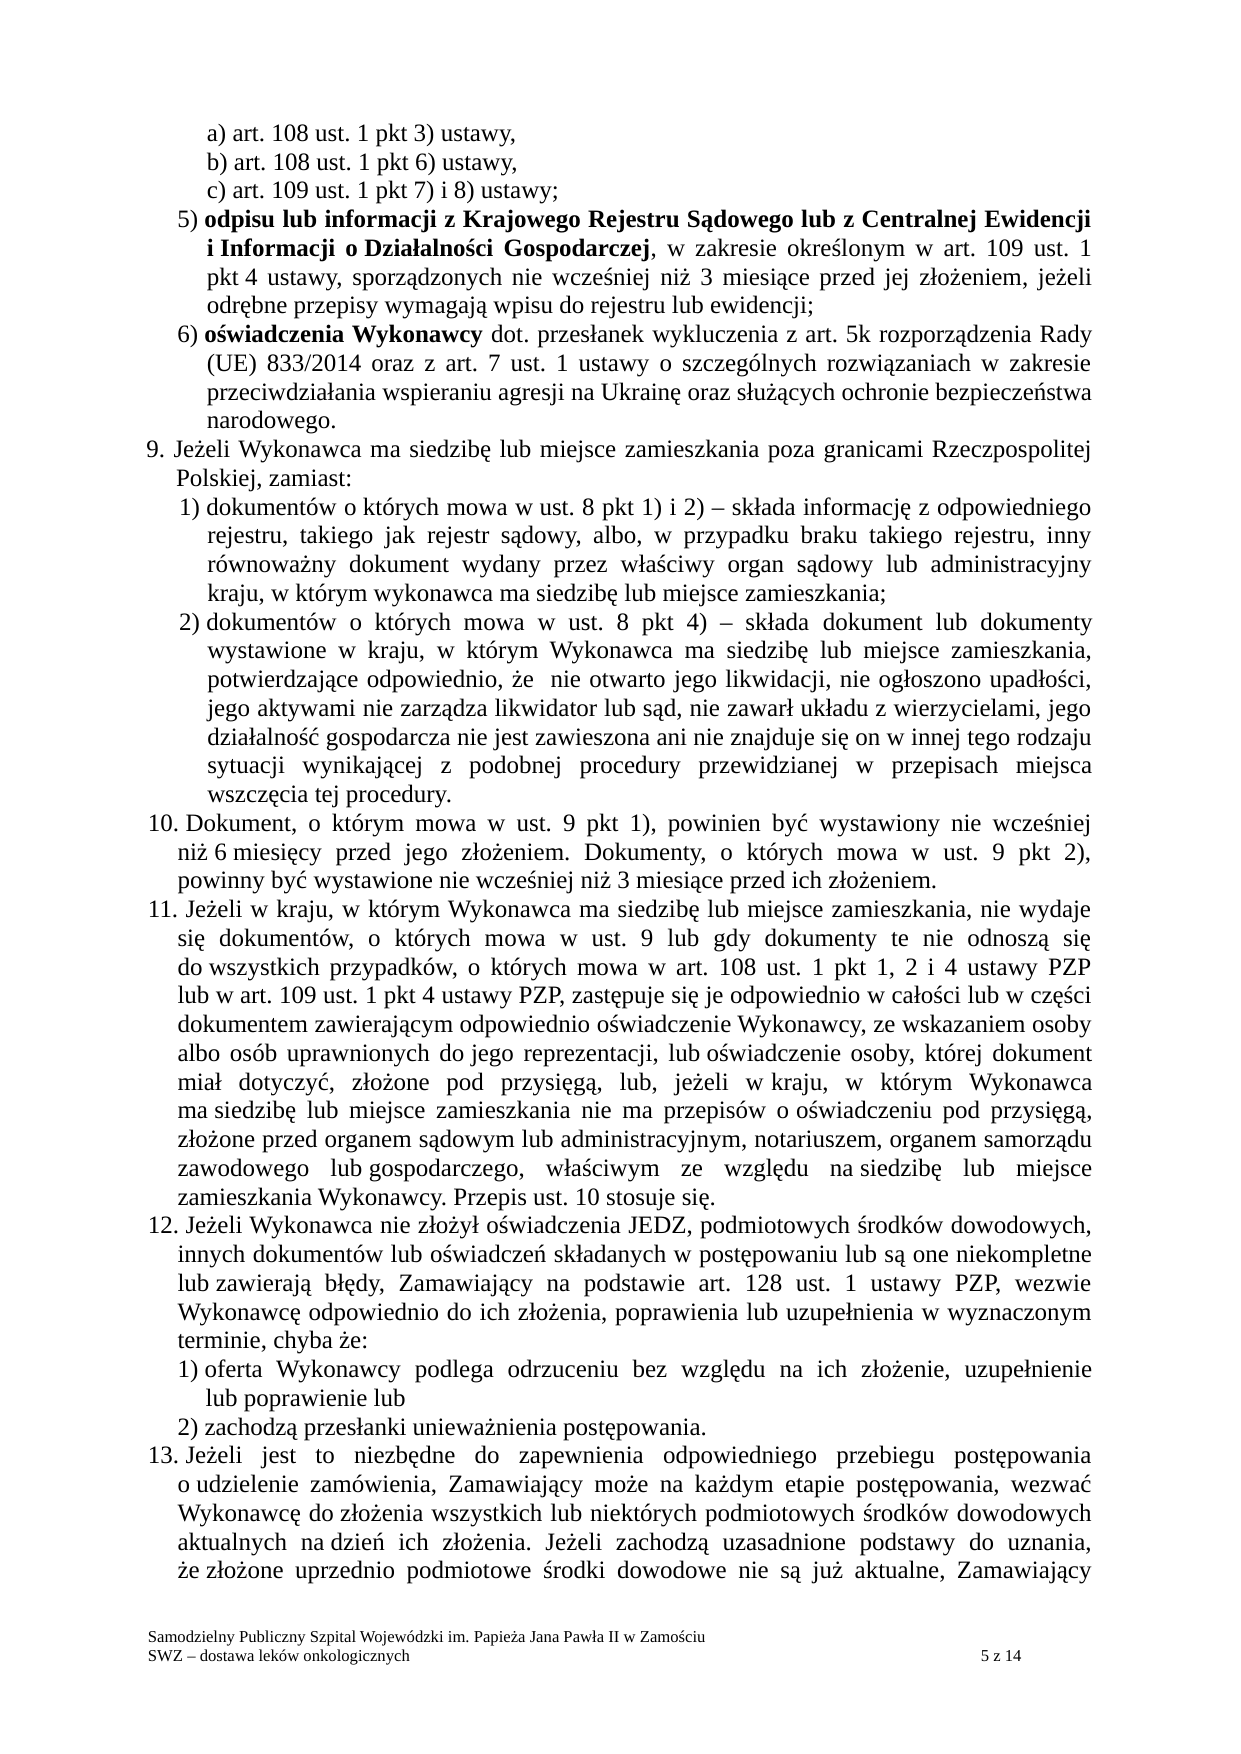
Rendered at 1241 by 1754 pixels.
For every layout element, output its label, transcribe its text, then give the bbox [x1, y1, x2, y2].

text 9. Jeżeli Wykonawca ma siedzibę lub miejsce zamieszkania poza granicami Rzeczpospolitej Polskiej, zamiast: [146, 434, 1093, 492]
list Dokument, o którym mowa w ust. 9 pkt 1), powinien być wystawiony nie wcześniej niż 6 miesięcy przed jego złożeniem. Dokumenty, o których mowa w ust. 9 pkt 2), powinny być wystawione nie wcześniej niż 3 miesiące przed ich złożeniem. [148, 808, 1093, 894]
list dokumentów o których mowa w ust. 8 pkt 1) i 2) – składa informację z odpowiedniego rejestru, takiego jak rejestr sądowy, albo, w przypadku braku takiego rejestru, inny równoważny dokument wydany przez właściwy organ sądowy lub administracyjny kraju, w którym wykonawca ma siedzibę lub miejsce zamieszkania; [179, 492, 1093, 607]
list dokumentów o których mowa w ust. 8 pkt 4) – składa dokument lub dokumenty wystawione w kraju, w którym Wykonawca ma siedzibę lub miejsce zamieszkania, potwierdzające odpowiednio, że nie otwarto jego likwidacji, nie ogłoszono upadłości, jego aktywami nie zarządza likwidator lub sąd, nie zawarł układu z wierzycielami, jego działalność gospodarcza nie jest zawieszona ani nie znajduje się on w innej tego rodzaju sytuacji wynikającej z podobnej procedury przewidzianej w przepisach miejsca wszczęcia tej procedury. [179, 607, 1093, 808]
list c) art. 109 ust. 1 pkt 7) i 8) ustawy; [177, 176, 1093, 204]
list b) art. 108 ust. 1 pkt 6) ustawy, [177, 147, 1093, 176]
list Jeżeli jest to niezbędne do zapewnienia odpowiedniego przebiegu postępowania o udzielenie zamówienia, Zamawiający może na każdym etapie postępowania, wezwać Wykonawcę do złożenia wszystkich lub niektórych podmiotowych środków dowodowych aktualnych na dzień ich złożenia. Jeżeli zachodzą uzasadnione podstawy do uznania, że złożone uprzednio podmiotowe środki dowodowe nie są już aktualne, Zamawiający [148, 1441, 1093, 1584]
list zachodzą przesłanki unieważnienia postępowania. [177, 1412, 1093, 1441]
list odpisu lub informacji z Krajowego Rejestru Sądowego lub z Centralnej Ewidencji i Informacji o Działalności Gospodarczej, w zakresie określonym w art. 109 ust. 1 pkt 4 ustawy, sporządzonych nie wcześniej niż 3 miesiące przed jej złożeniem, jeżeli odrębne przepisy wymagają wpisu do rejestru lub ewidencji; [177, 204, 1093, 319]
list a) art. 108 ust. 1 pkt 3) ustawy, [177, 118, 1093, 147]
list oświadczenia Wykonawcy dot. przesłanek wykluczenia z art. 5k rozporządzenia Rady (UE) 833/2014 oraz z art. 7 ust. 1 ustawy o szczególnych rozwiązaniach w zakresie przeciwdziałania wspieraniu agresji na Ukrainę oraz służących ochronie bezpieczeństwa narodowego. [177, 319, 1093, 434]
list Jeżeli Wykonawca nie złożył oświadczenia JEDZ, podmiotowych środków dowodowych, innych dokumentów lub oświadczeń składanych w postępowaniu lub są one niekompletne lub zawierają błędy, Zamawiający na podstawie art. 128 ust. 1 ustawy PZP, wezwie Wykonawcę odpowiednio do ich złożenia, poprawienia lub uzupełnienia w wyznaczonym terminie, chyba że: [148, 1211, 1093, 1354]
list oferta Wykonawcy podlega odrzuceniu bez względu na ich złożenie, uzupełnienie lub poprawienie lub [177, 1354, 1093, 1412]
list Jeżeli w kraju, w którym Wykonawca ma siedzibę lub miejsce zamieszkania, nie wydaje się dokumentów, o których mowa w ust. 9 lub gdy dokumenty te nie odnoszą się do wszystkich przypadków, o których mowa w art. 108 ust. 1 pkt 1, 2 i 4 ustawy PZP lub w art. 109 ust. 1 pkt 4 ustawy PZP, zastępuje się je odpowiednio w całości lub w części dokumentem zawierającym odpowiednio oświadczenie Wykonawcy, ze wskazaniem osoby albo osób uprawnionych do jego reprezentacji, lub oświadczenie osoby, której dokument miał dotyczyć, złożone pod przysięgą, lub, jeżeli w kraju, w którym Wykonawca ma siedzibę lub miejsce zamieszkania nie ma przepisów o oświadczeniu pod przysięgą, złożone przed organem sądowym lub administracyjnym, notariuszem, organem samorządu zawodowego lub gospodarczego, właściwym ze względu na siedzibę lub miejsce zamieszkania Wykonawcy. Przepis ust. 10 stosuje się. [148, 894, 1093, 1211]
